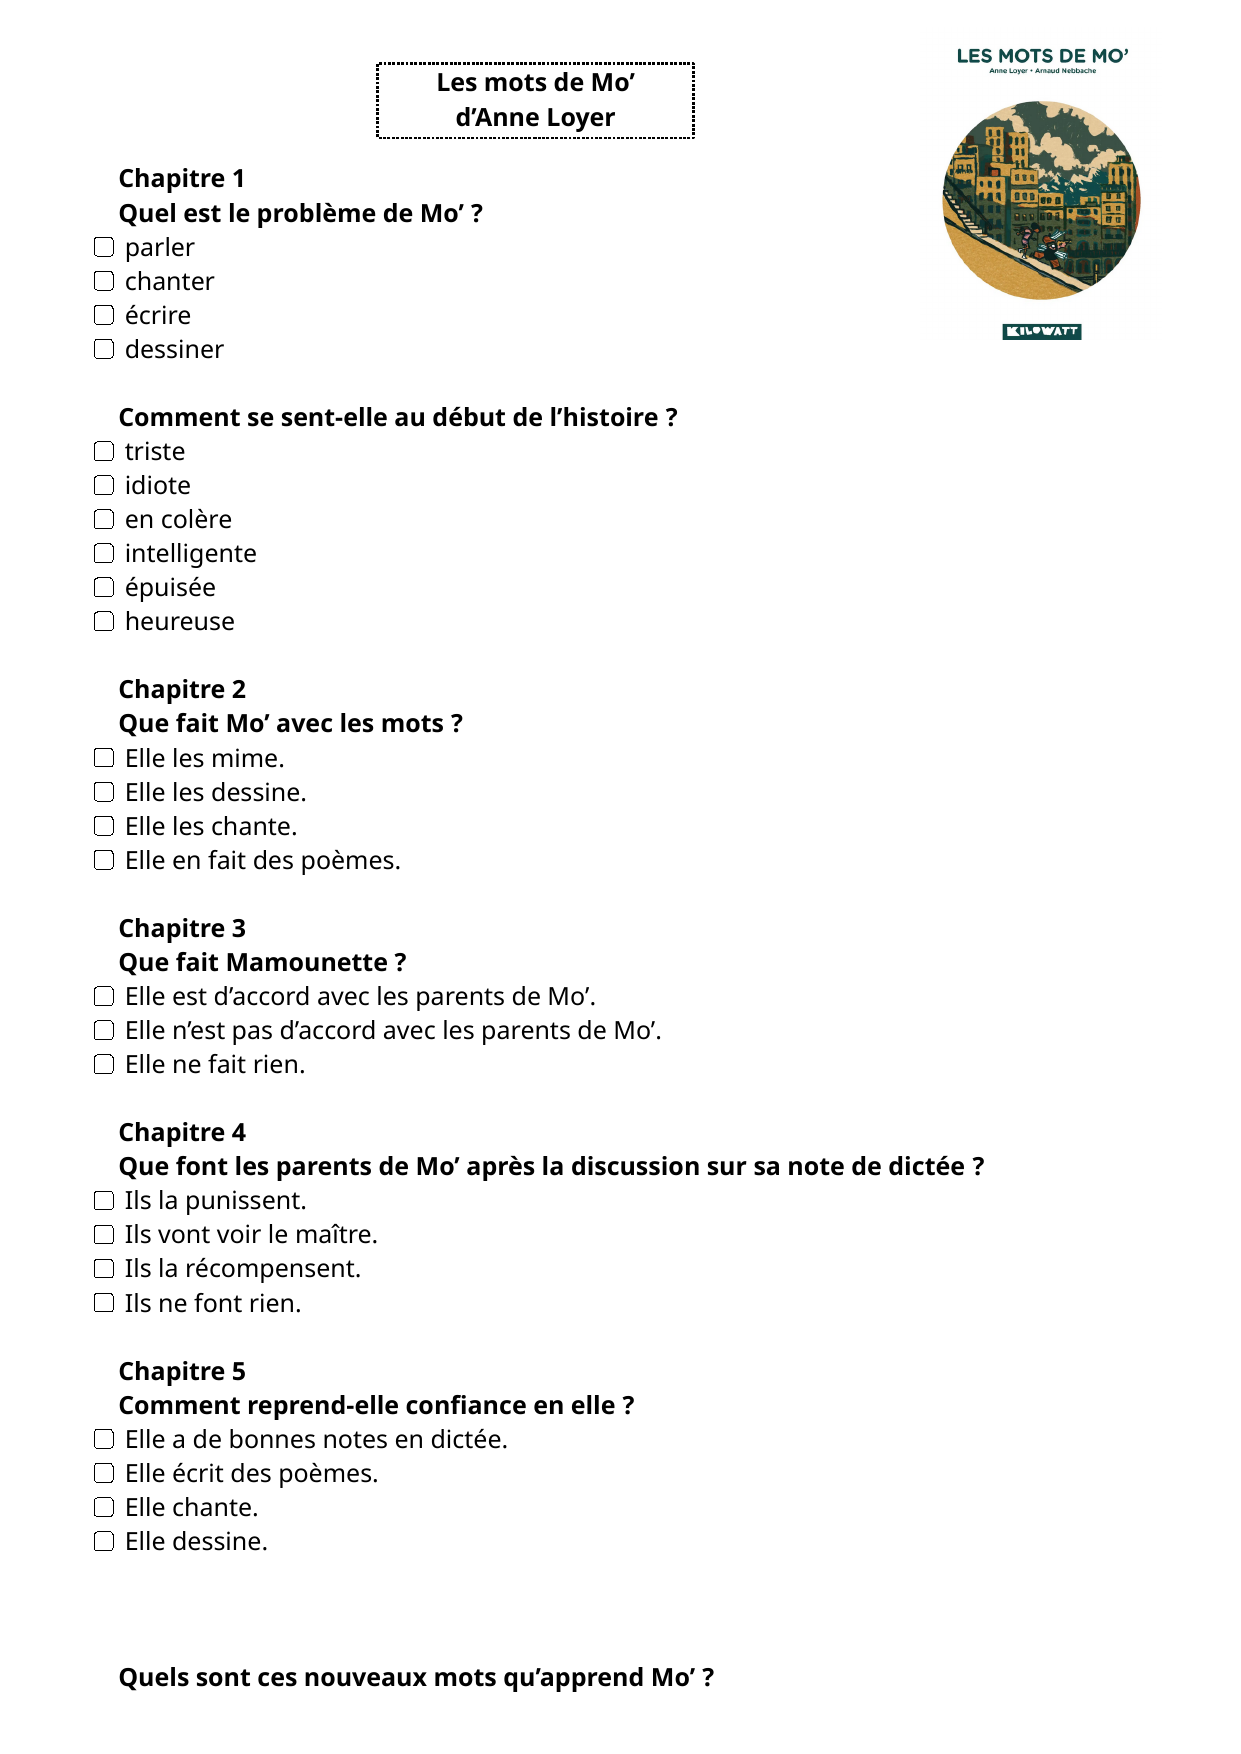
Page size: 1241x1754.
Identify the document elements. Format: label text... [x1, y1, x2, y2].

text parler [118, 229, 920, 263]
text Ils ne font rien. [118, 1285, 1122, 1319]
text Elle ne fait rien. [118, 1047, 1122, 1081]
text Elle en fait des poèmes. [118, 842, 1122, 876]
text Comment reprend-elle confiance en elle ? [118, 1387, 1122, 1421]
picture [920, 27, 1163, 340]
text Elle a de bonnes notes en dictée. [118, 1421, 1122, 1456]
text Elle écrit des poèmes. [118, 1456, 1122, 1489]
text Chapitre 3 [118, 911, 1122, 944]
text intelligente [118, 536, 1122, 570]
text Elle les mime. [118, 740, 1122, 774]
text triste [118, 434, 1122, 468]
text dessiner [118, 331, 1122, 366]
text Chapitre 4 [118, 1115, 1122, 1149]
text idiote [118, 468, 1122, 502]
text Elle n’est pas d’accord avec les parents de Mo’. [118, 1013, 1122, 1047]
text Chapitre 5 [118, 1353, 1122, 1387]
text Ils la récompensent. [118, 1251, 1122, 1285]
text Chapitre 2 [118, 672, 1122, 706]
text en colère [118, 502, 1122, 536]
text Que fait Mo’ avec les mots ? [118, 706, 1122, 740]
text Elle les chante. [118, 808, 1122, 842]
text écrire [118, 297, 920, 331]
text Elle dessine. [118, 1524, 1122, 1558]
text épuisée [118, 570, 1122, 604]
text Que fait Mamounette ? [118, 944, 1122, 979]
text Que font les parents de Mo’ après la discussion sur sa note de dictée ? [118, 1149, 1122, 1183]
text heureuse [118, 604, 1122, 638]
text Comment se sent-elle au début de l’histoire ? [118, 399, 1122, 434]
text Elle les dessine. [118, 774, 1122, 808]
text Quels sont ces nouveaux mots qu’apprend Mo’ ? [118, 1660, 1122, 1694]
text chanter [118, 263, 920, 297]
text Elle est d’accord avec les parents de Mo’. [118, 979, 1122, 1013]
text Quel est le problème de Mo’ ? [118, 195, 920, 229]
text Chapitre 1 [118, 161, 920, 195]
text Ils vont voir le maître. [118, 1217, 1122, 1251]
text Elle chante. [118, 1489, 1122, 1524]
text Ils la punissent. [118, 1183, 1122, 1217]
